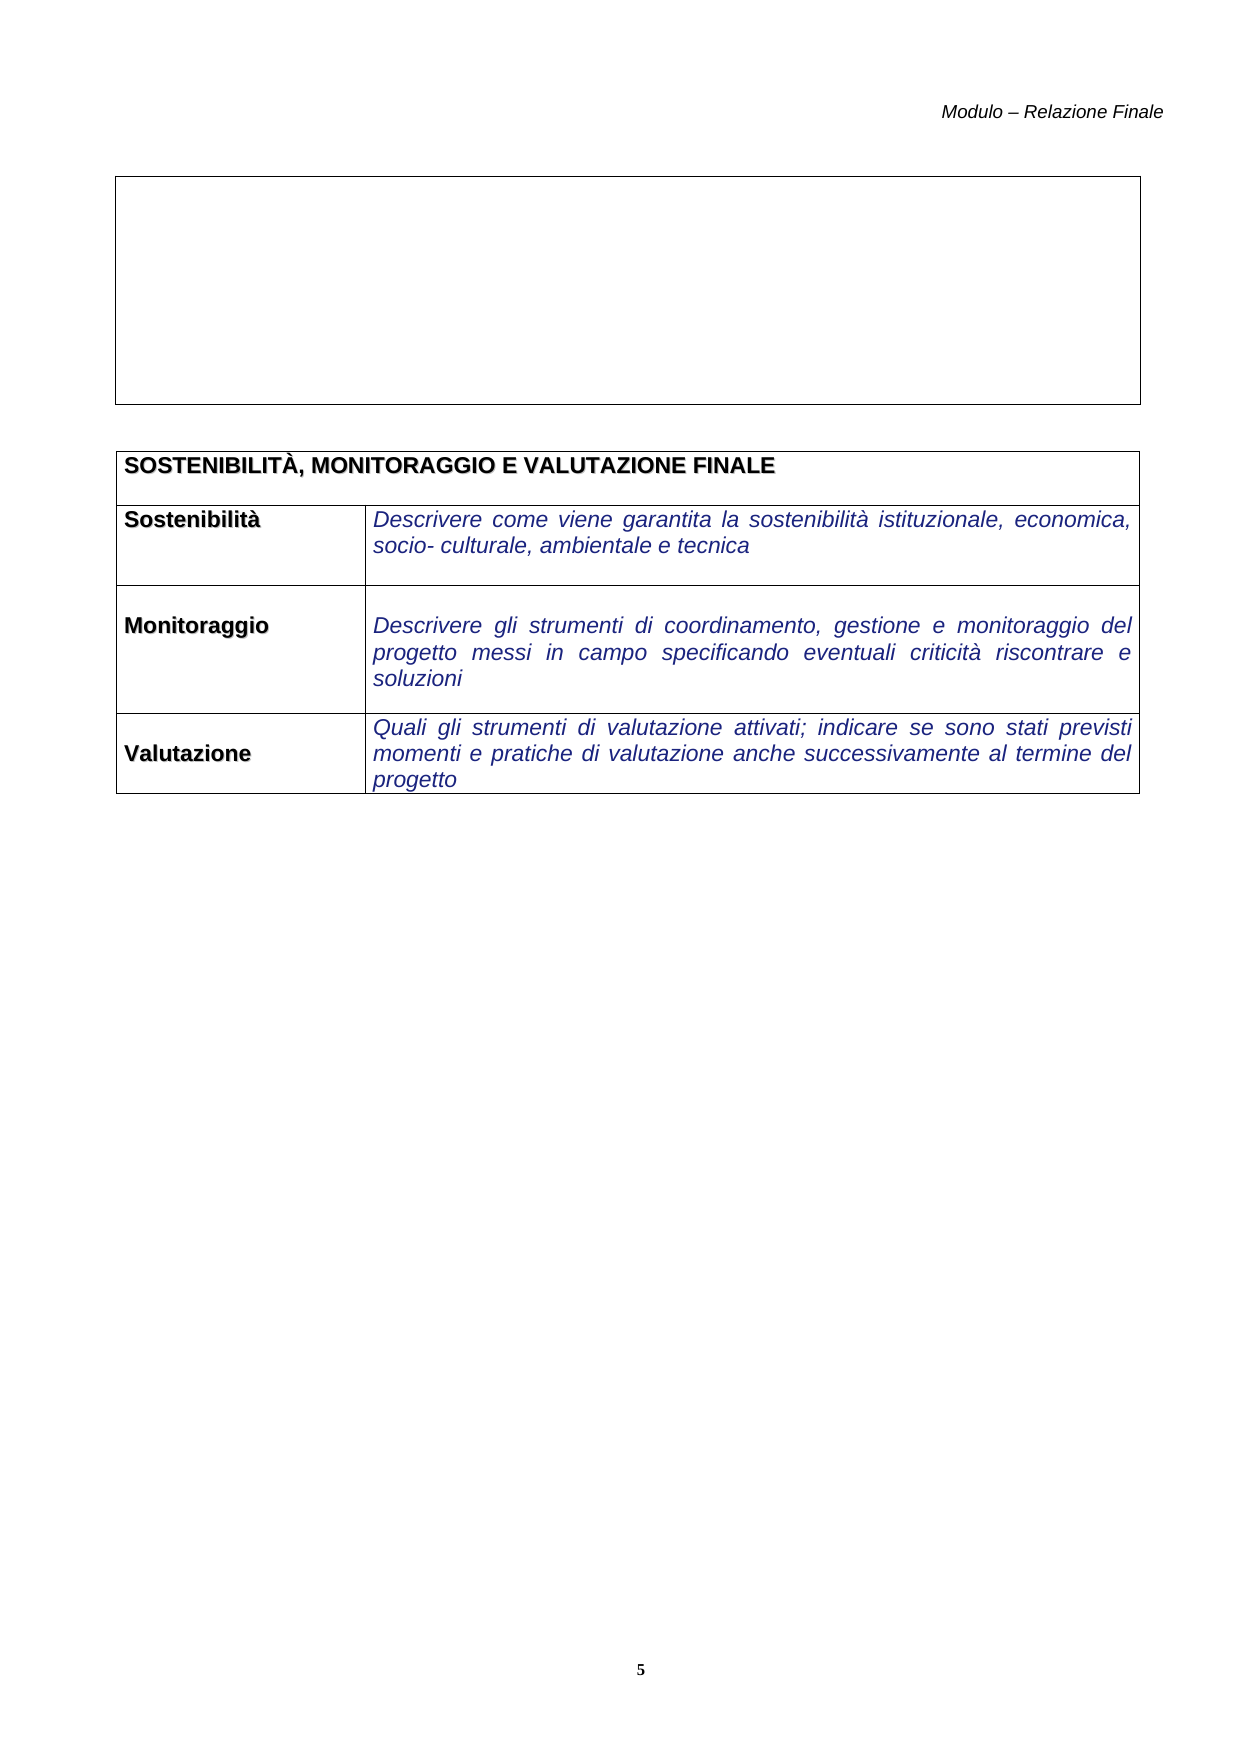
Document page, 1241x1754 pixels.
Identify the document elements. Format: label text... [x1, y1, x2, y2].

table_cell [116, 177, 1140, 404]
table_cell Sostenibilità [117, 506, 365, 585]
table_cell Quali gli strumenti di valutazione attivati; indicare se sono stati previsti momenti e pratiche di valutazione anche successivamente al termine del progetto [366, 714, 1139, 793]
table_cell Valutazione [117, 714, 365, 793]
table_cell Descrivere come viene garantita la sostenibilità istituzionale, economica, socio- culturale, ambientale e tecnica [366, 506, 1139, 585]
table_header SOSTENIBILITÀ, MONITORAGGIO E VALUTAZIONE FINALE [117, 452, 1139, 504]
table_cell Descrivere gli strumenti di coordinamento, gestione e monitoraggio del progetto messi in campo specificando eventuali criticità riscontrare e soluzioni [366, 586, 1139, 713]
table_cell Monitoraggio [117, 586, 365, 713]
